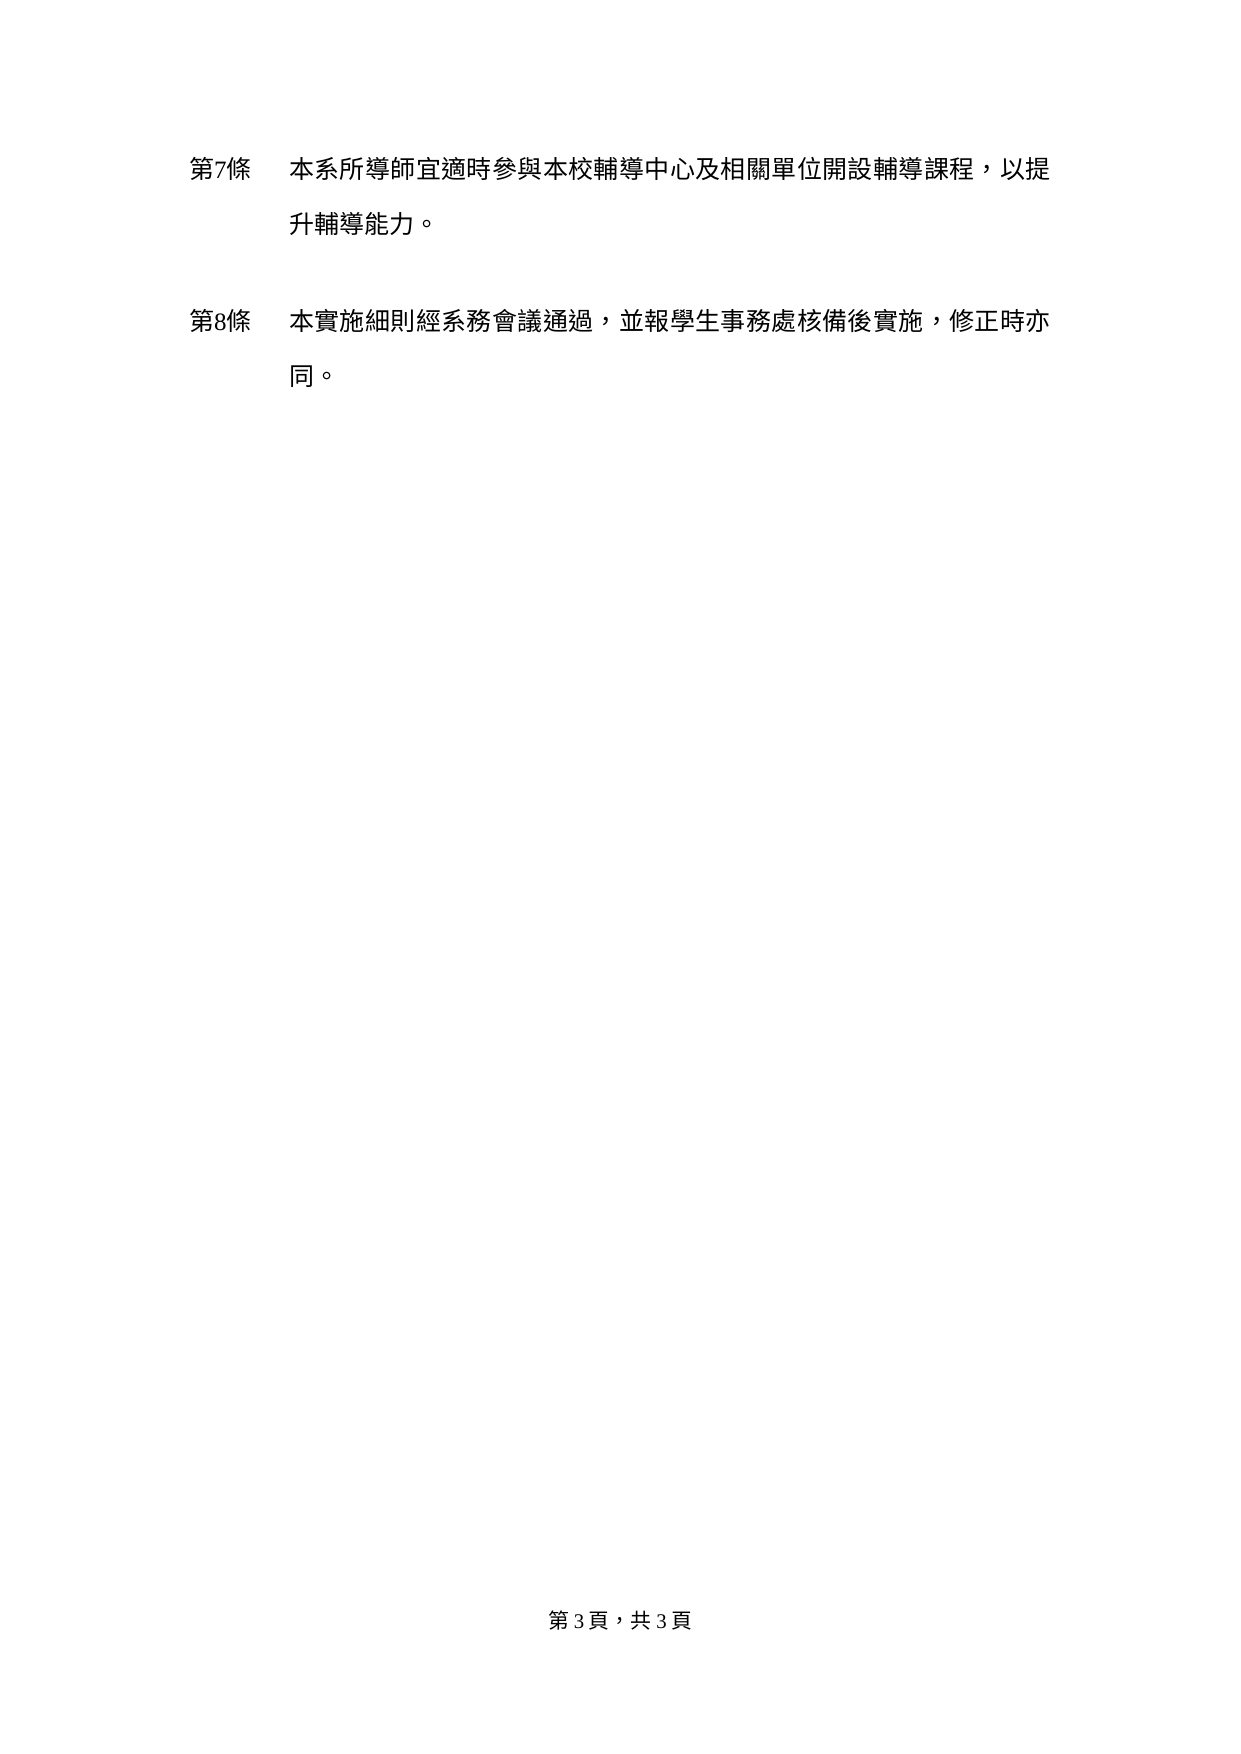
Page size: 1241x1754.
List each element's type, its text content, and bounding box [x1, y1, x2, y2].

list 本系所導師宜適時參與本校輔導中心及相關單位開設輔導課程，以提升輔導能力。 [189, 150, 1051, 241]
list 本實施細則經系務會議通過，並報學生事務處核備後實施，修正時亦同。 [189, 302, 1051, 392]
